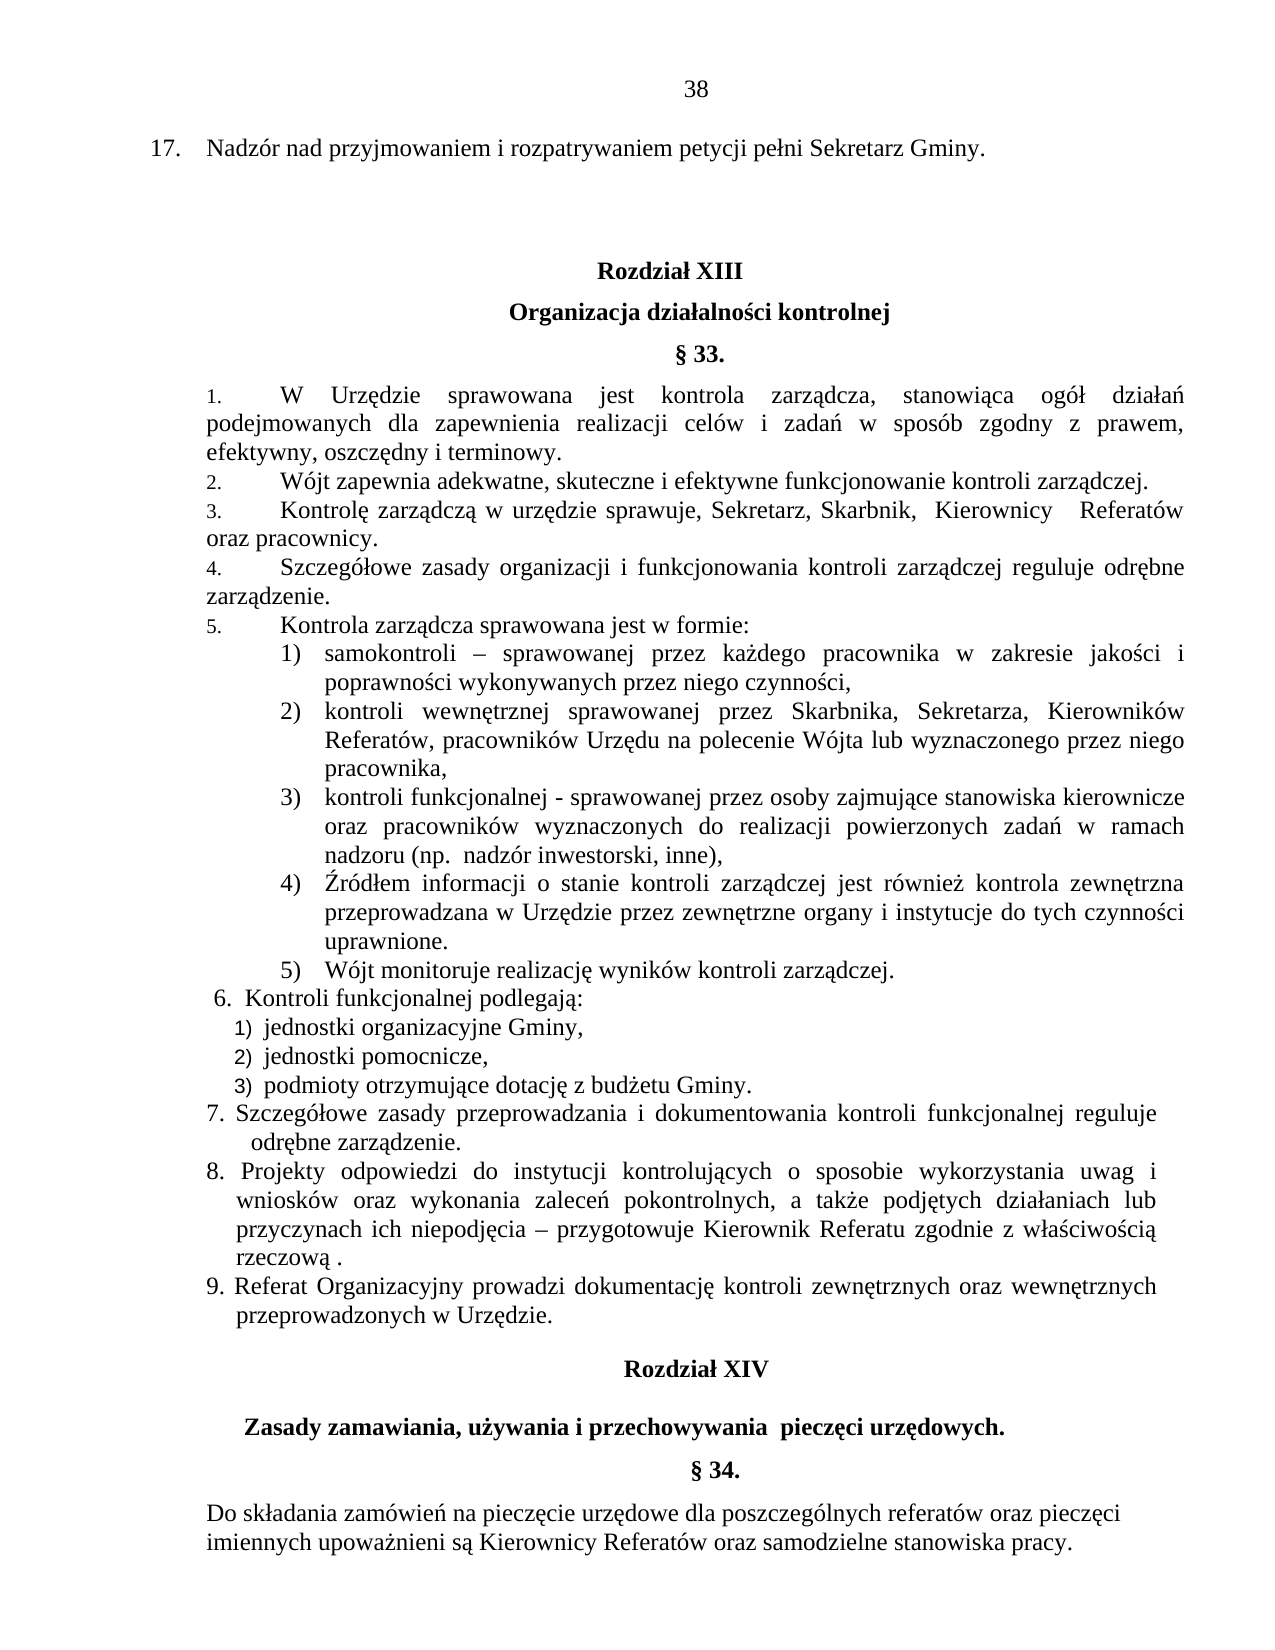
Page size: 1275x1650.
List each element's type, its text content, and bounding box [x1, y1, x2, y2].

list kontroli wewnętrznej sprawowanej przez Skarbnika, Sekretarza, Kierowników Referatów, pracowników Urzędu na polecenie Wójta lub wyznaczonego przez niego pracownika, [280, 696, 1185, 782]
text § 33. [221, 339, 1178, 367]
list jednostki pomocnicze, [206, 1041, 1185, 1070]
text 7. Szczegółowe zasady przeprowadzania i dokumentowania kontroli funkcjonalnej reguluje odrębne zarządzenie. [206, 1098, 1157, 1156]
list Wójt zapewnia adekwatne, skuteczne i efektywne funkcjonowanie kontroli zarządczej. [206, 466, 1185, 495]
text Do składania zamówień na pieczęcie urzędowe dla poszczególnych referatów oraz pieczęci imiennych upoważnieni są Kierownicy Referatów oraz samodzielne stanowiska pracy. [206, 1498, 1186, 1555]
text 9. Referat Organizacyjny prowadzi dokumentację kontroli zewnętrznych oraz wewnętrznych przeprowadzonych w Urzędzie. [206, 1271, 1157, 1329]
list kontroli funkcjonalnej - sprawowanej przez osoby zajmujące stanowiska kierownicze oraz pracowników wyznaczonych do realizacji powierzonych zadań w ramach nadzoru (np. nadzór inwestorski, inne), [280, 782, 1185, 868]
list samokontroli – sprawowanej przez każdego pracownika w zakresie jakości i poprawności wykonywanych przez niego czynności, [280, 638, 1185, 696]
text Rozdział XIV [206, 1354, 1186, 1383]
list Kontrola zarządcza sprawowana jest w formie: [206, 610, 1185, 638]
list podmioty otrzymujące dotację z budżetu Gminy. [206, 1070, 1185, 1098]
list Kontrolę zarządczą w urzędzie sprawuje, Sekretarz, Skarbnik, Kierownicy Referatów oraz pracownicy. [206, 495, 1185, 552]
list Źródłem informacji o stanie kontroli zarządczej jest również kontrola zewnętrzna przeprowadzana w Urzędzie przez zewnętrzne organy i instytucje do tych czynności uprawnione. [280, 868, 1185, 955]
text 8. Projekty odpowiedzi do instytucji kontrolujących o sposobie wykorzystania uwag i wniosków oraz wykonania zaleceń pokontrolnych, a także podjętych działaniach lub przyczynach ich niepodjęcia – przygotowuje Kierownik Referatu zgodnie z właściwością rzeczową . [206, 1156, 1157, 1271]
list jednostki organizacyjne Gminy, [206, 1012, 1185, 1041]
text Zasady zamawiania, używania i przechowywania pieczęci urzędowych. [244, 1412, 1186, 1440]
text 6. Kontroli funkcjonalnej podlegają: [213, 983, 1185, 1012]
text § 34. [244, 1455, 1186, 1483]
text Rozdział XIII [288, 256, 1052, 285]
list Szczegółowe zasady organizacji i funkcjonowania kontroli zarządczej reguluje odrębne zarządzenie. [206, 552, 1185, 610]
list W Urzędzie sprawowana jest kontrola zarządcza, stanowiąca ogół działań podejmowanych dla zapewnienia realizacji celów i zadań w sposób zgodny z prawem, efektywny, oszczędny i terminowy. [206, 380, 1185, 466]
text Organizacja działalności kontrolnej [221, 297, 1178, 326]
list Nadzór nad przyjmowaniem i rozpatrywaniem petycji pełni Sekretarz Gminy. [150, 133, 1181, 162]
list Wójt monitoruje realizację wyników kontroli zarządczej. [280, 955, 1185, 983]
